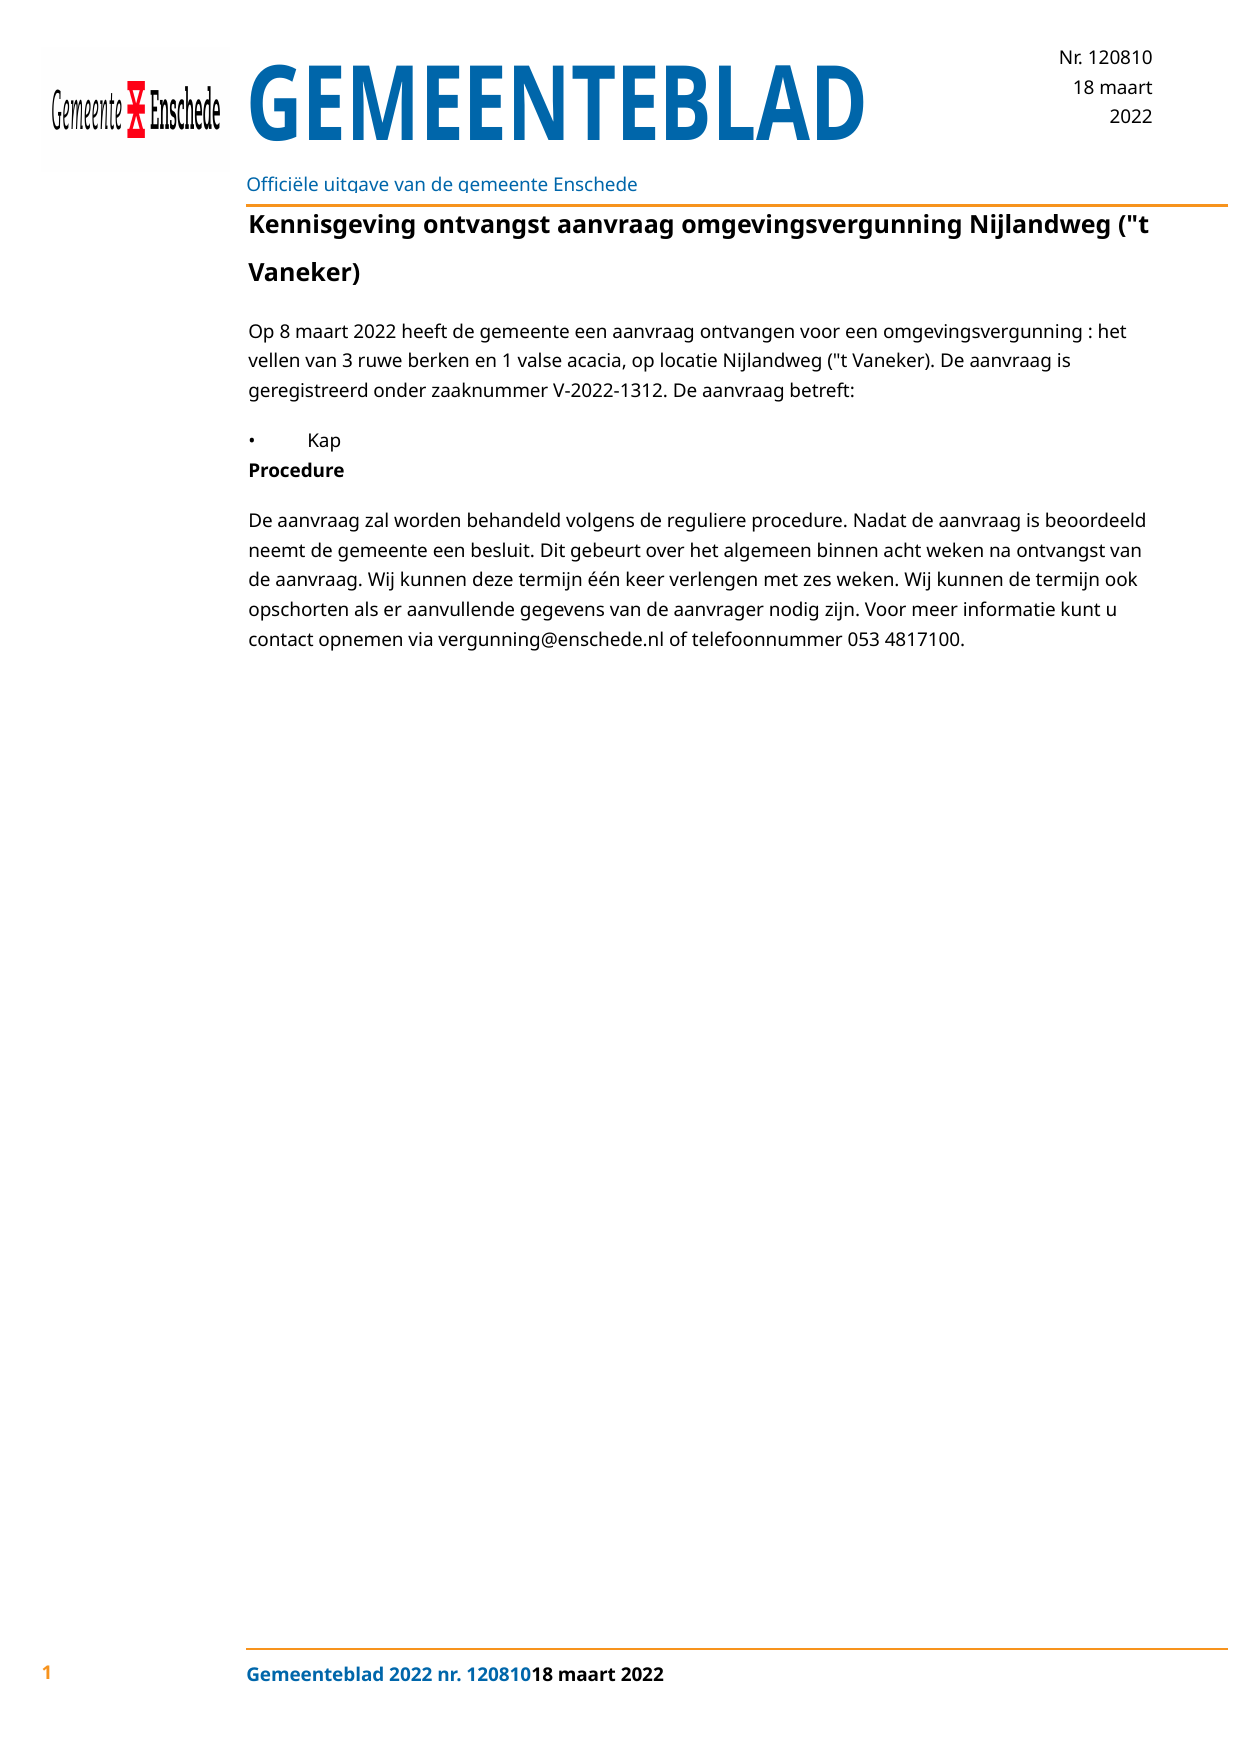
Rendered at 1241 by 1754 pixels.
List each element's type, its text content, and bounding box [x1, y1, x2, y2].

picture [41, 47, 231, 172]
text De aanvraag zal worden behandeld volgens de reguliere procedure. Nadat de aanvraag is beoordeeld neemt de gemeente een besluit. Dit gebeurt over het algemeen binnen acht weken na ontvangst van de aanvraag. Wij kunnen deze termijn één keer verlengen met zes weken. Wij kunnen de termijn ook opschorten als er aanvullende gegevens van de aanvrager nodig zijn. Voor meer informatie kunt u contact opnemen via vergunning@enschede.nl of telefoonnummer 053 4817100. [248, 507, 1152, 652]
text Kennisgeving ontvangst aanvraag omgevingsvergunning Nijlandweg ("t Vaneker) [248, 207, 1152, 288]
text Procedure [248, 457, 1152, 483]
list Kap [248, 427, 1152, 453]
text Op 8 maart 2022 heeft de gemeente een aanvraag ontvangen voor een omgevingsvergunning : het vellen van 3 ruwe berken en 1 valse acacia, op locatie Nijlandweg ("t Vaneker). De aanvraag is geregistreerd onder zaaknummer V-2022-1312. De aanvraag betreft: [248, 318, 1152, 403]
